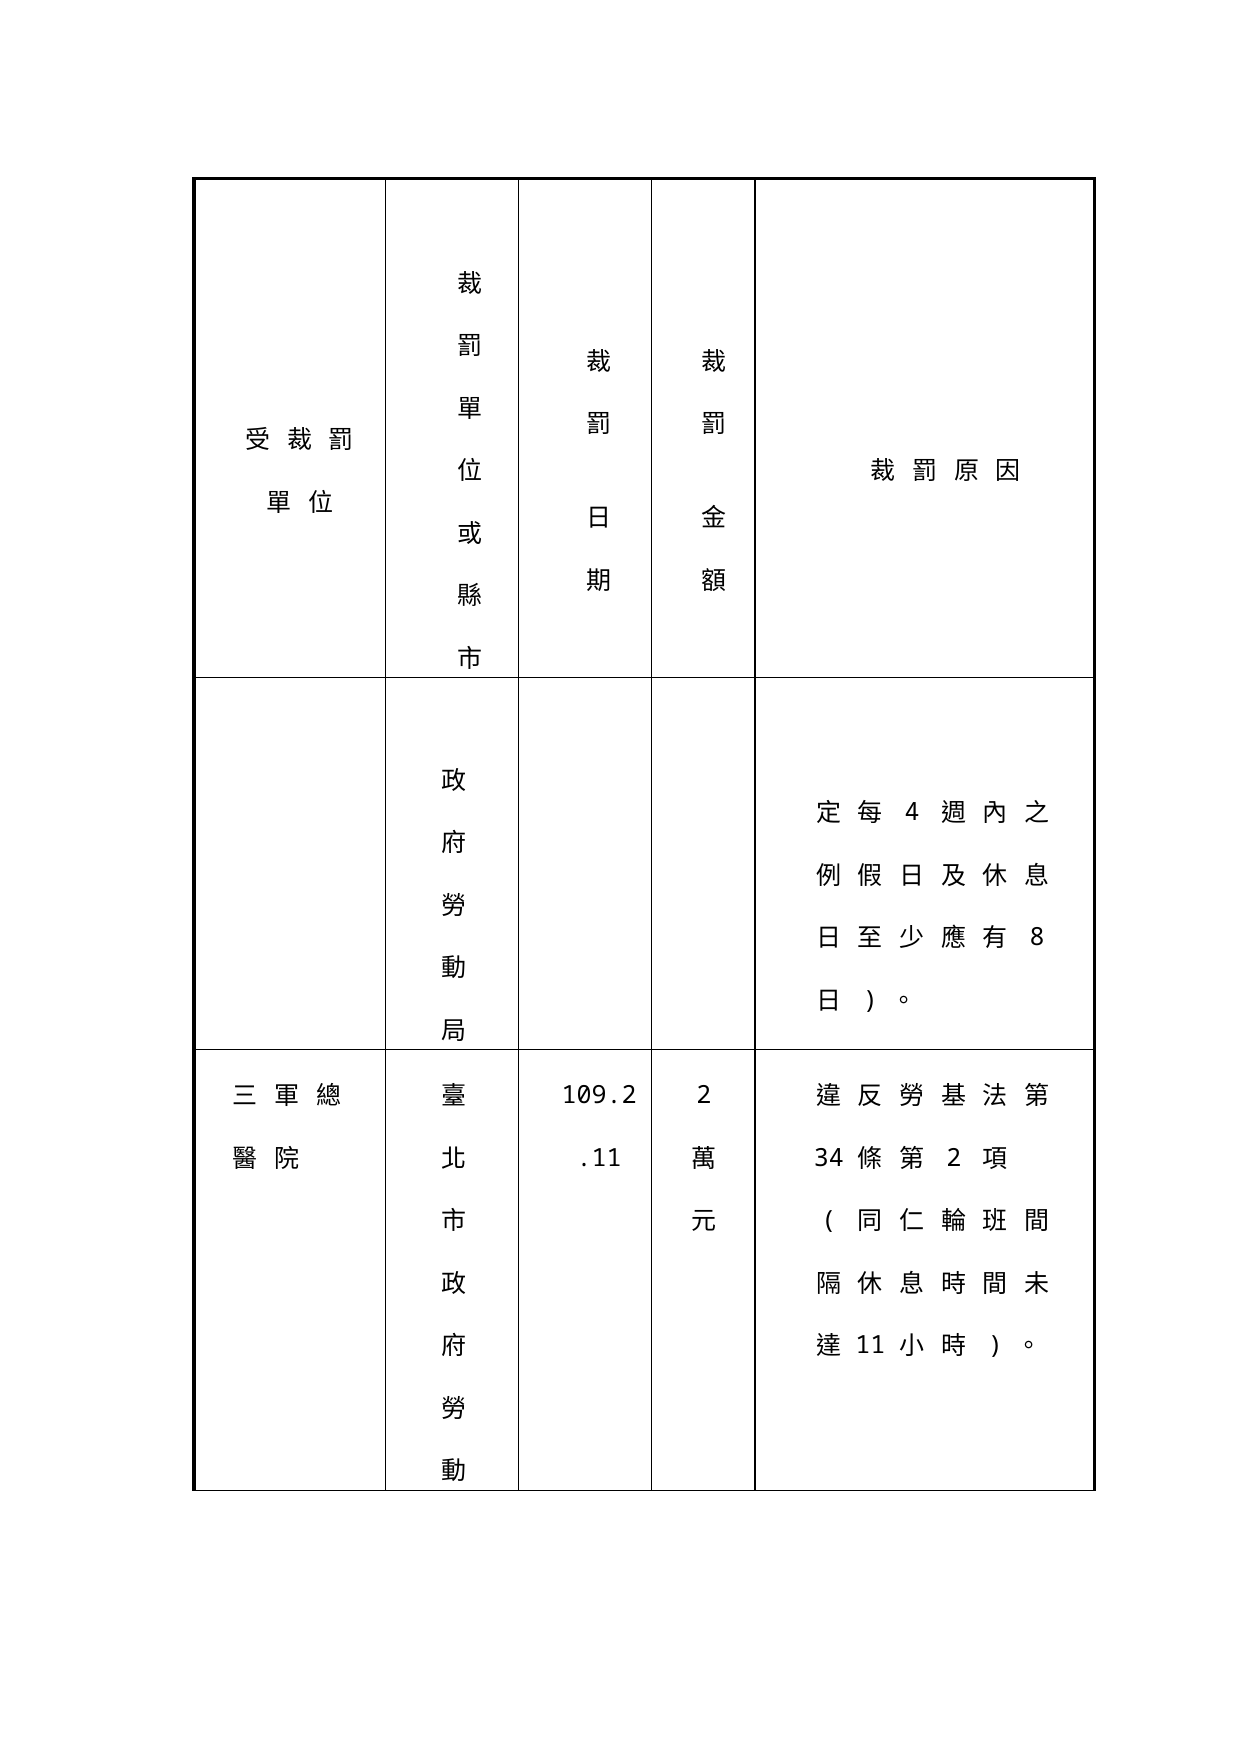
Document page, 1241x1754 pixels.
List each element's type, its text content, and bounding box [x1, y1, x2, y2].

table_cell 109.2.11 [519, 1050, 651, 1490]
table_header 裁罰單位或縣市 [386, 180, 518, 677]
table_header 裁罰 日期 [519, 180, 651, 677]
table_cell 臺北市政府勞動 [386, 1050, 518, 1490]
table_header 裁罰 金額 [652, 180, 754, 677]
table_cell 2萬元 [652, 1050, 754, 1490]
table_cell 違反勞基法第34條第2項(同仁輪班間隔休息時間未達11小時)。 [756, 1050, 1093, 1490]
table_cell 三軍總醫院 [196, 1050, 385, 1490]
table_cell 政府勞動局 [386, 678, 518, 1049]
table_cell [652, 678, 754, 1049]
table_cell [196, 678, 385, 1049]
table_cell 定每4週內之例假日及休息日至少應有8日)。 [756, 678, 1093, 1049]
table_header 受裁罰單位 [196, 180, 385, 677]
table_cell [519, 678, 651, 1049]
table_header 裁罰原因 [756, 180, 1093, 677]
